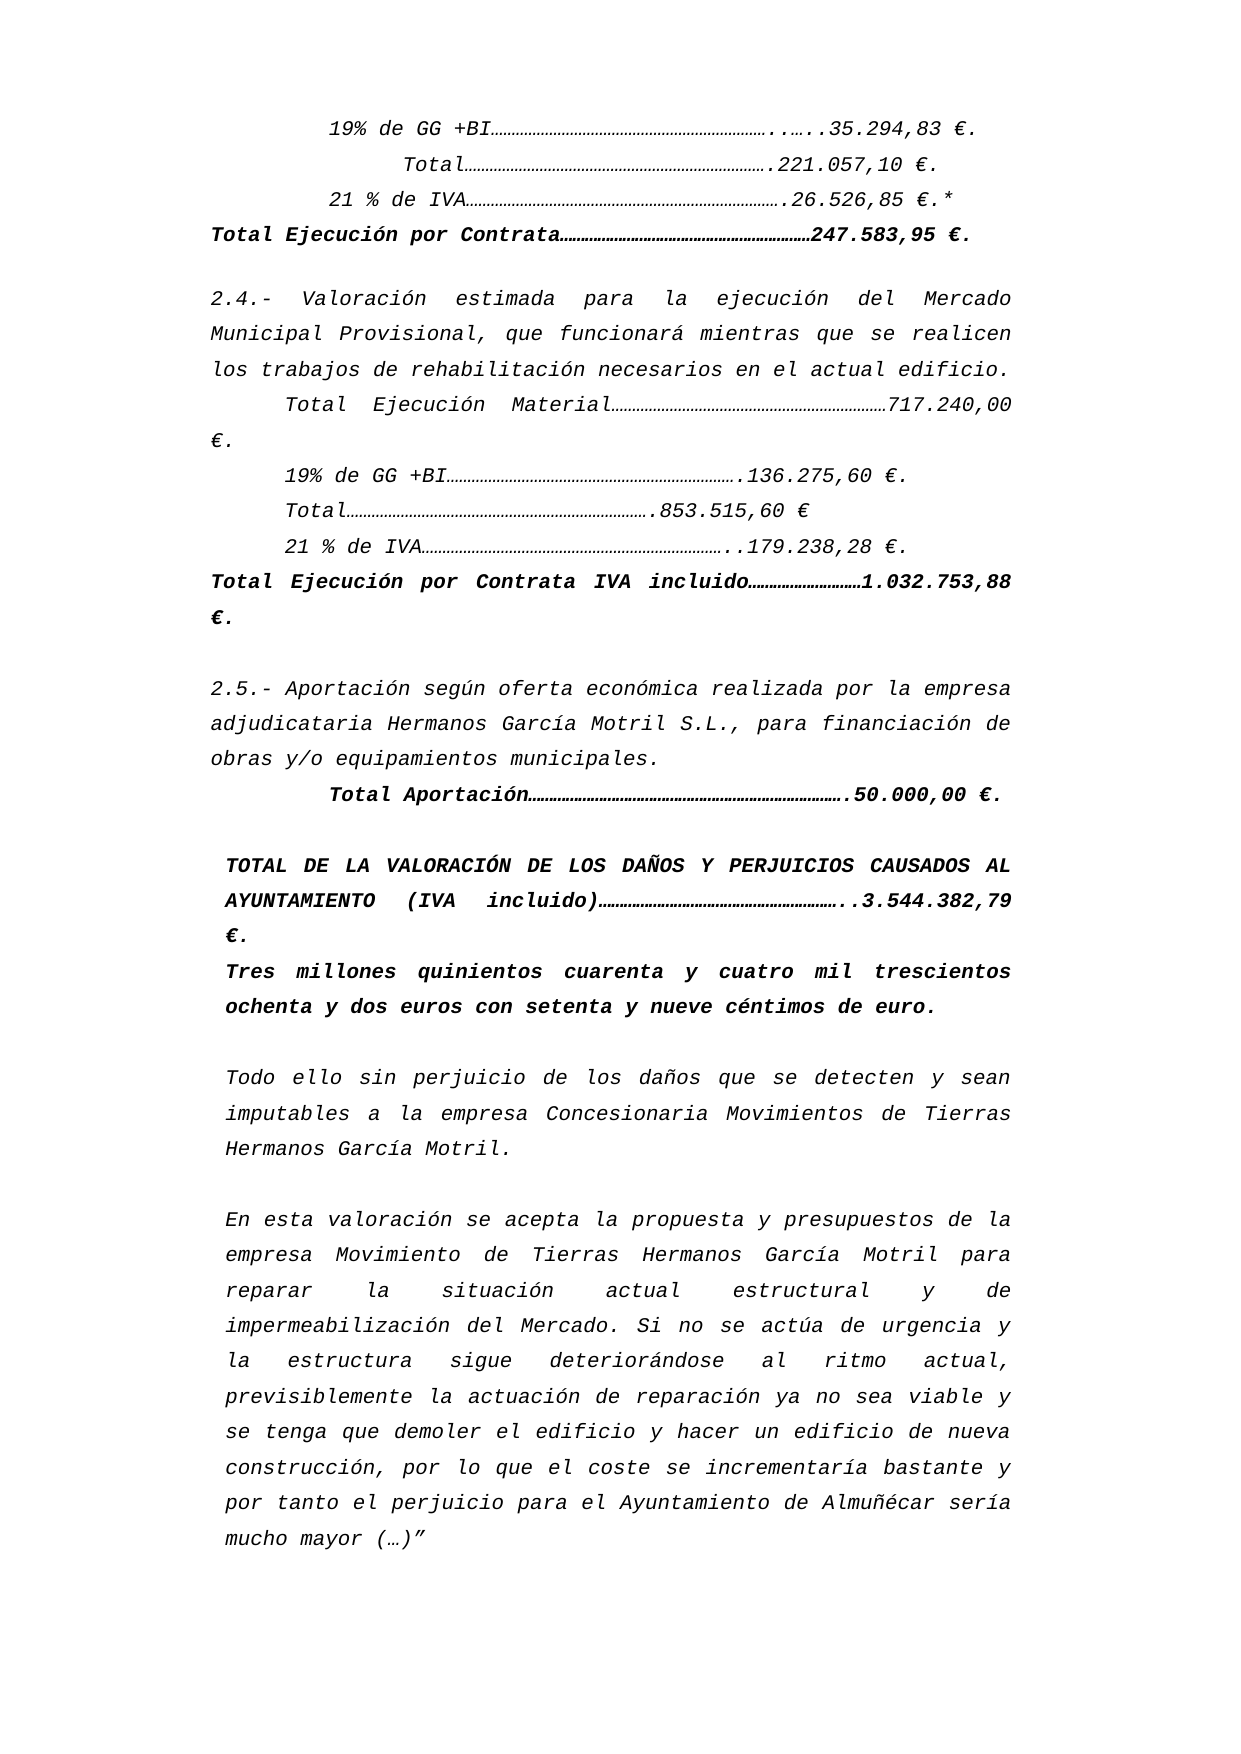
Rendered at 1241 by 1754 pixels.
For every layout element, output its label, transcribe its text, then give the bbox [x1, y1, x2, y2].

text Total……………………………………………………………….853.515,60 € [210, 501, 1013, 524]
text 2.4.- Valoración estimada para la ejecución del Mercado Municipal Provisional, que funcionará mientras que se realicen los trabajos de rehabilitación necesarios en el actual edificio. [210, 288, 1013, 382]
text En esta valoración se acepta la propuesta y presupuestos de la empresa Movimiento de Tierras Hermanos García Motril para reparar la situación actual estructural y de impermeabilización del Mercado. Si no se actúa de urgencia y la estructura sigue deteriorándose al ritmo actual, previsiblemente la actuación de reparación ya no sea viable y se tenga que demoler el edificio y hacer un edificio de nueva construcción, por lo que el coste se incrementaría bastante y por tanto el perjuicio para el Ayuntamiento de Almuñécar sería mucho mayor (…)” [225, 1209, 1013, 1551]
text 19% de GG +BI…………………………………………………………….136.275,60 €. [210, 465, 1013, 489]
text 21 % de IVA………………………………………………………………….26.526,85 €.* [255, 189, 1013, 213]
text Todo ello sin perjuicio de los daños que se detecten y sean imputables a la empresa Concesionaria Movimientos de Tierras Hermanos García Motril. [225, 1067, 1013, 1162]
text Total Ejecución por Contrata……………………………………………………247.583,95 €. [210, 224, 1013, 248]
text 21 % de IVA………………………………………………………………..179.238,28 €. [210, 536, 1013, 559]
text Total……………………………………………………………….221.057,10 €. [358, 153, 1013, 177]
text Total Ejecución por Contrata IVA incluido………………………1.032.753,88 €. [210, 571, 1013, 630]
text Total Ejecución Material…………………………………………………………717.240,00 €. [210, 394, 1013, 453]
text TOTAL DE LA VALORACIÓN DE LOS DAÑOS Y PERJUICIOS CAUSADOS AL AYUNTAMIENTO (IVA incluido)…………………………………………………..3.544.382,79 €. [225, 855, 1013, 949]
text 2.5.- Aportación según oferta económica realizada por la empresa adjudicataria Hermanos García Motril S.L., para financiación de obras y/o equipamientos municipales. [210, 678, 1013, 772]
text Tres millones quinientos cuarenta y cuatro mil trescientos ochenta y dos euros con setenta y nueve céntimos de euro. [225, 961, 1013, 1020]
text Total Aportación………………………………………………………………….50.000,00 €. [255, 784, 1013, 807]
text 19% de GG +BI…………………………………………………………..…..35.294,83 €. [255, 118, 1013, 142]
